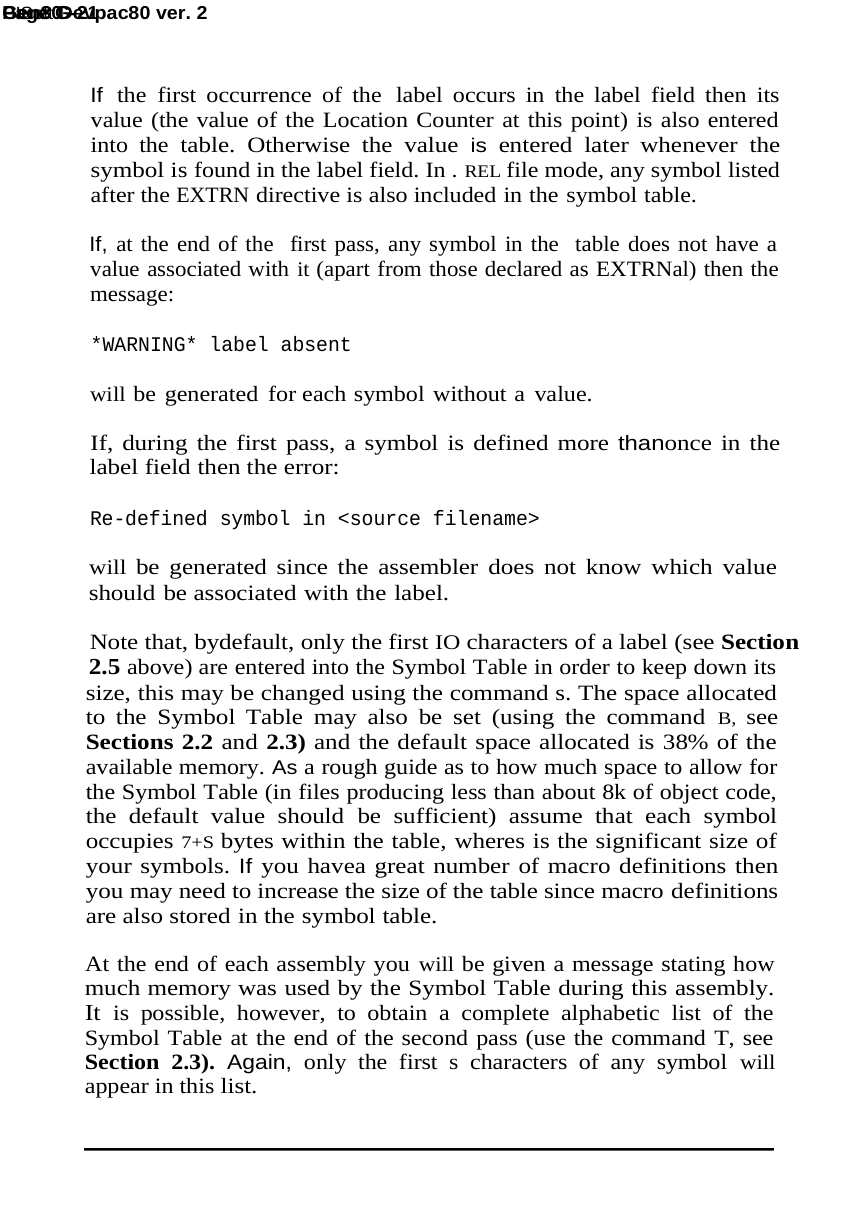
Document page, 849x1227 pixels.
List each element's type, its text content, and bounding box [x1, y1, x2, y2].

text Note that, bydefault, only the first IO characters of a label (see Section [89, 629, 809, 654]
text Re-defined symbol in <source filename> [90, 508, 809, 531]
text If, at the end of the first pass, any symbol in the table does not have a value associated with it (apart from those declared as EXTRNal) then the message: [89, 232, 780, 306]
text If, during the first pass, a symbol is defined more thanonce in the label field then the error: [89, 432, 780, 479]
text will be generated for each symbol without a value. [90, 381, 809, 406]
text At the end of each assembly you will be given a message stating how much memory was used by the Symbol Table during this assembly. It is possible, however, to obtain a complete alphabetic list of the Symbol Table at the end of the second pass (use the command T, see Section 2.3). Again, only the first s characters of any symbol will appear in this list. [84, 952, 775, 1098]
text 2.5 above) are entered into the Symbol Table in order to keep down its size, this may be changed using the command s. The space allocated to the Symbol Table may also be set (using the command B, see Sections 2.2 and 2.3) and the default space allocated is 38% of the available memory. As a rough guide as to how much space to allow for the Symbol Table (in files producing less than about 8k of object code, the default value should be sufficient) assume that each symbol occupies 7+S bytes within the table, wheres is the significant size of your symbols. If you havea great number of macro definitions then you may need to increase the size of the table since macro definitions are also stored in the symbol table. [86, 654, 778, 928]
text If the first occurrence of the label occurs in the label field then its value (the value of the Location Counter at this point) is also entered into the table. Otherwise the value is entered later whenever the symbol is found in the label field. In . REL file mode, any symbol listed after the EXTRN directive is also included in the symbol table. [90, 83, 780, 207]
text *WARNING* label absent [90, 334, 809, 358]
text will be generated since the assembler does not know which value should be associated with the label. [88, 554, 778, 605]
